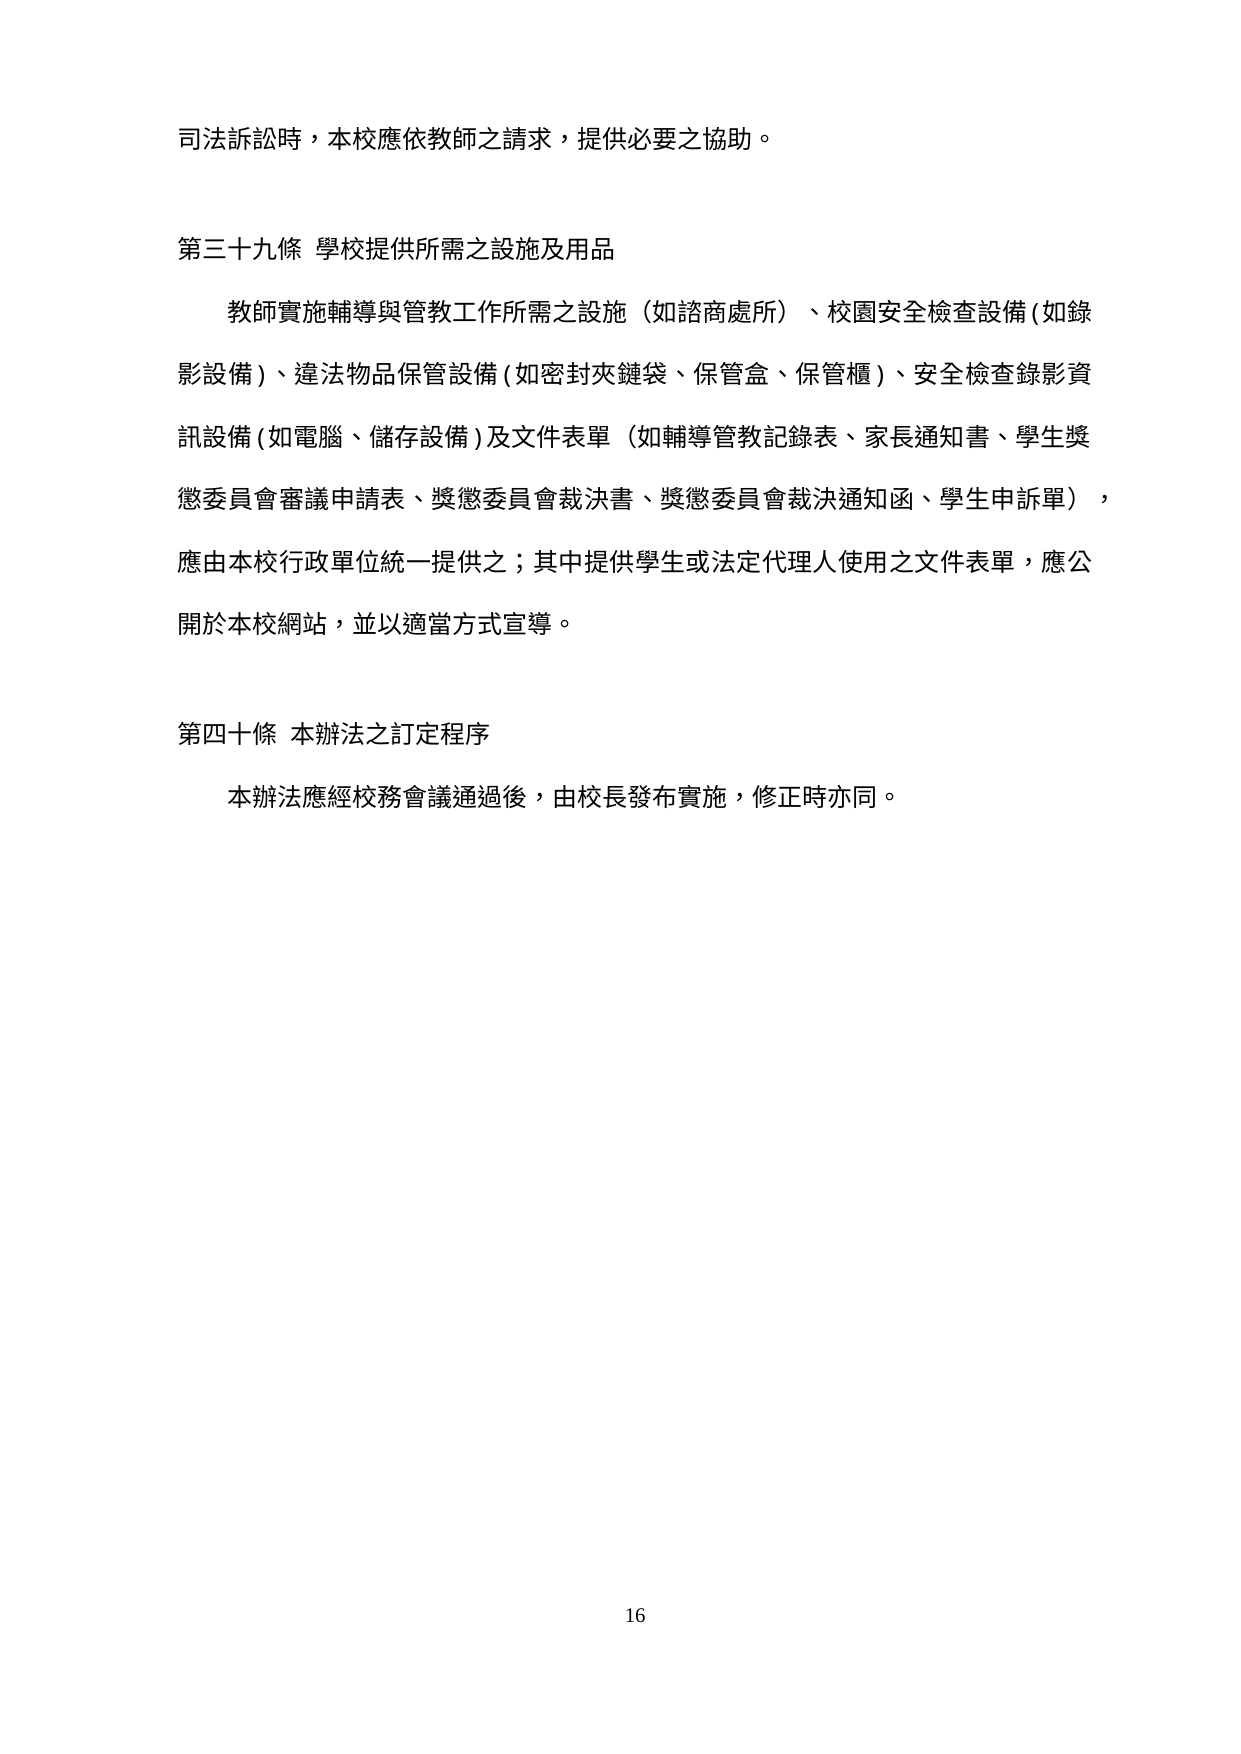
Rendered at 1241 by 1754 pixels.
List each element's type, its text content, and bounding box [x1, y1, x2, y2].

text 本辦法應經校務會議通過後，由校長發布實施，修正時亦同。 [177, 754, 1092, 816]
text 第四十條 本辦法之訂定程序 [177, 691, 1092, 754]
text 教師實施輔導與管教工作所需之設施（如諮商處所）、校園安全檢查設備(如錄影設備)、違法物品保管設備(如密封夾鏈袋、保管盒、保管櫃)、安全檢查錄影資訊設備(如電腦、儲存設備)及文件表單（如輔導管教記錄表、家長通知書、學生獎懲委員會審議申請表、獎懲委員會裁決書、獎懲委員會裁決通知函、學生申訴單），應由本校行政單位統一提供之；其中提供學生或法定代理人使用之文件表單，應公開於本校網站，並以適當方式宣導。 [177, 268, 1092, 643]
text 第三十九條 學校提供所需之設施及用品 [177, 206, 1092, 268]
text 司法訴訟時，本校應依教師之請求，提供必要之協助。 [177, 96, 1092, 158]
